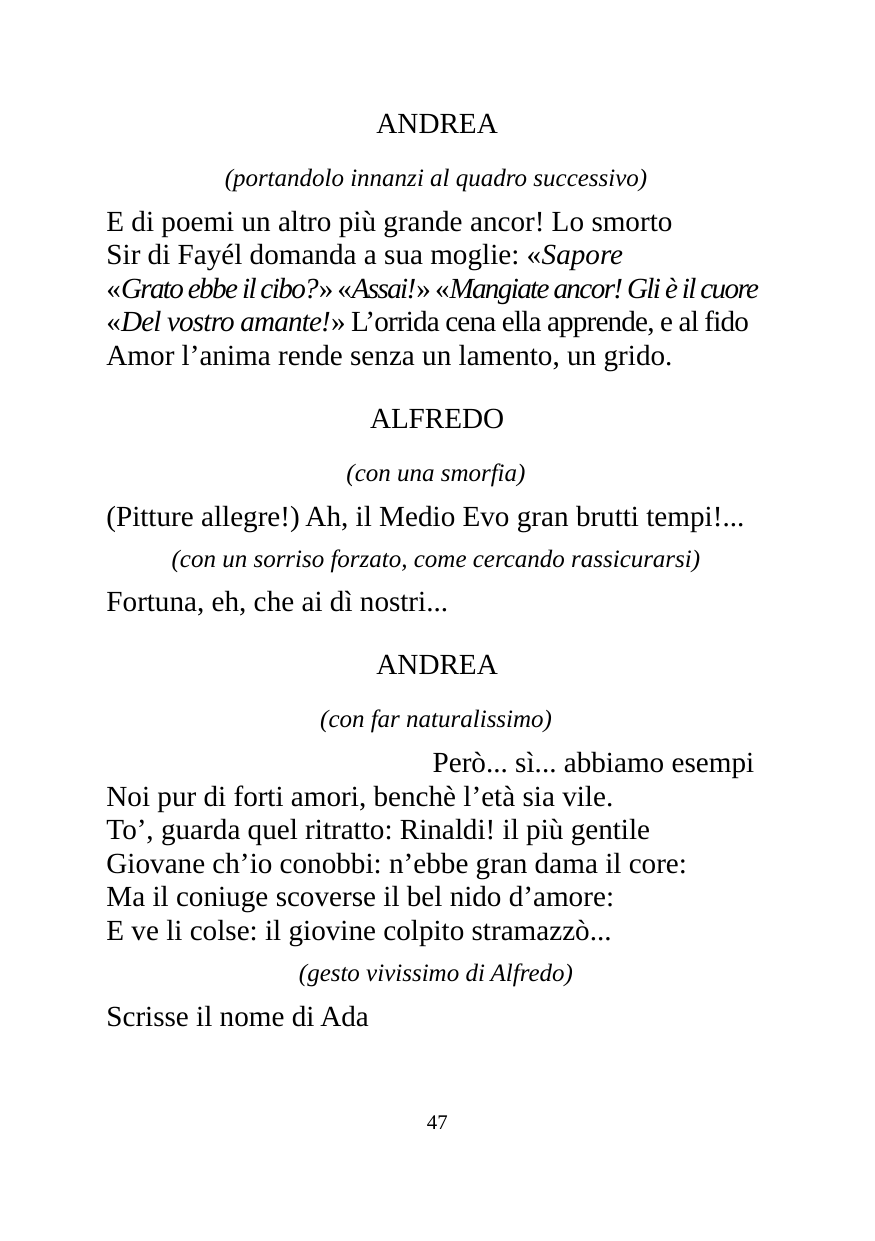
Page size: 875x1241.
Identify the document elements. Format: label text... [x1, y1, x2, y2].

text (Pitture allegre!) Ah, il Medio Evo gran brutti tempi!... [106, 499, 768, 532]
text ANDREA [106, 106, 768, 140]
text ALFREDO [106, 401, 768, 434]
text ANDREA [106, 647, 768, 681]
text (con una smorfia) [106, 458, 768, 487]
text Scrisse il nome di Ada [106, 999, 768, 1032]
text Giovane ch’io conobbi: n’ebbe gran dama il core: [106, 846, 768, 879]
text Noi pur di forti amori, benchè l’età sia vile. [106, 779, 768, 812]
text E di poemi un altro più grande ancor! Lo smorto [106, 204, 768, 237]
text «Del vostro amante!» L’orrida cena ella apprende, e al fido [106, 304, 768, 338]
text Amor l’anima rende senza un lamento, un grido. [106, 338, 768, 372]
text (gesto vivissimo di Alfredo) [106, 958, 768, 987]
text Ma il coniuge scoverse il bel nido d’amore: [106, 879, 768, 913]
text (con far naturalissimo) [106, 704, 768, 733]
text E ve li colse: il giovine colpito stramazzò... [106, 913, 768, 946]
text (portandolo innanzi al quadro successivo) [106, 163, 768, 192]
text «Grato ebbe il cibo?» «Assai!» «Mangiate ancor! Gli è il cuore [106, 271, 768, 304]
text To’, guarda quel ritratto: Rinaldi! il più gentile [106, 812, 768, 846]
text Sir di Fayél domanda a sua moglie: «Sapore [106, 237, 768, 271]
text (con un sorriso forzato, come cercando rassicurarsi) [106, 544, 768, 573]
text Fortuna, eh, che ai dì nostri... [106, 584, 768, 618]
text Però... sì... abbiamo esempi [432, 745, 768, 779]
